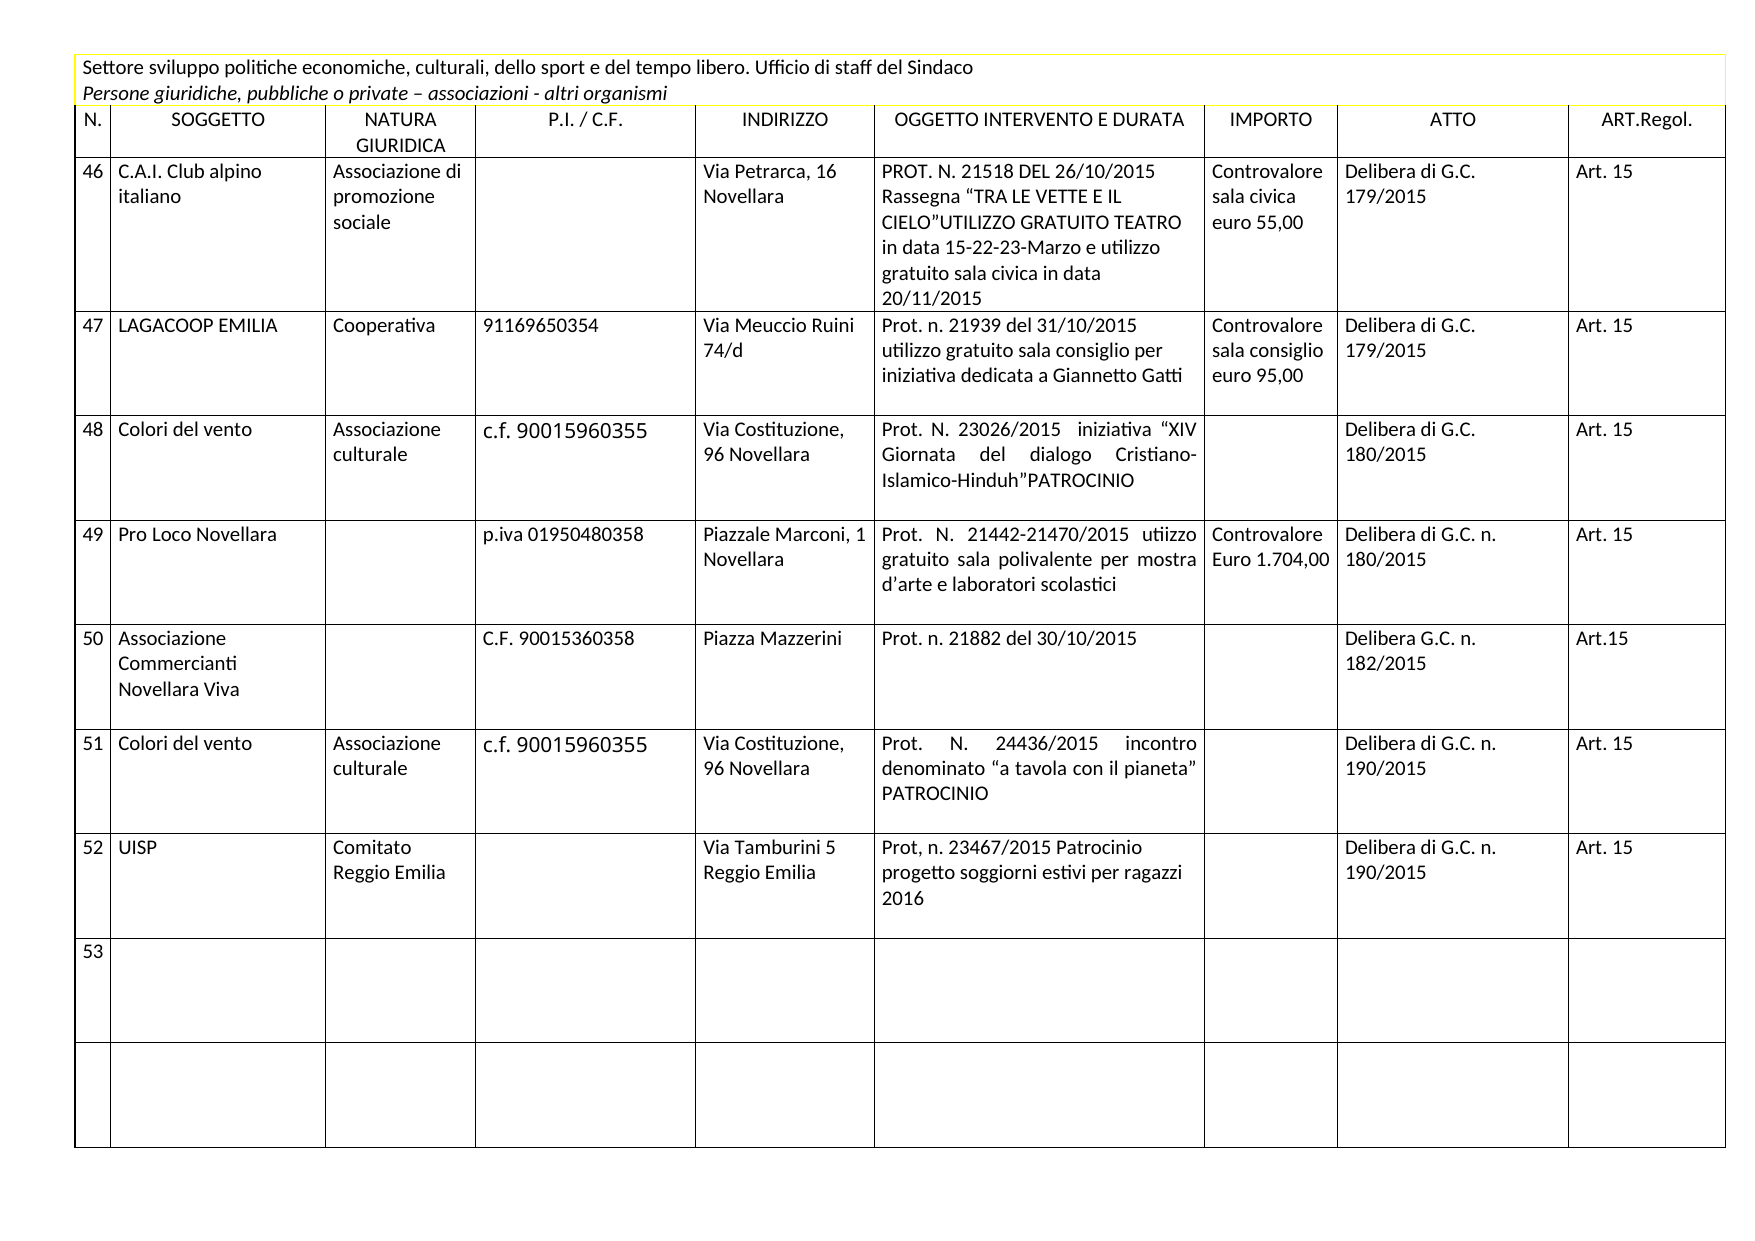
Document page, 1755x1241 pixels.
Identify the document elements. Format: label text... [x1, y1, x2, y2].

table_cell [111, 939, 325, 1042]
table_header Settore sviluppo politiche economiche, culturali, dello sport e del tempo libero. Ufficio di staff del Sindaco Persone giuridiche, pubbliche o private – associazioni - altri organismi [76, 55, 1725, 105]
table_cell Cooperativa [326, 312, 475, 415]
table_cell Art. 15 [1569, 834, 1725, 938]
table_cell Controvalore sala civica euro 55,00 [1205, 158, 1337, 311]
table_cell Via Tamburini 5 Reggio Emilia [696, 834, 874, 938]
table_cell Pro Loco Novellara [111, 521, 325, 624]
table_cell 46 [76, 158, 110, 311]
table_cell [326, 625, 475, 729]
table_cell Controvalore Euro 1.704,00 [1205, 521, 1337, 624]
table_cell [696, 1043, 874, 1147]
table_cell 47 [76, 312, 110, 415]
table_cell Associazione culturale [326, 730, 475, 833]
table_cell LAGACOOP EMILIA [111, 312, 325, 415]
table_cell [476, 158, 695, 311]
table_cell Prot. n. 21939 del 31/10/2015 utilizzo gratuito sala consiglio per iniziativa dedicata a Giannetto Gatti [875, 312, 1204, 415]
table_cell Via Petrarca, 16 Novellara [696, 158, 874, 311]
table_cell OGGETTO INTERVENTO E DURATA [875, 106, 1204, 157]
table_cell [875, 1043, 1204, 1147]
table_cell Art. 15 [1569, 158, 1725, 311]
table_cell 91169650354 [476, 312, 695, 415]
table_cell Piazza Mazzerini [696, 625, 874, 729]
table_cell [1205, 1043, 1337, 1147]
table_cell NATURA GIURIDICA [326, 106, 475, 157]
table_cell Prot. N. 24436/2015 incontro denominato “a tavola con il pianeta” PATROCINIO [875, 730, 1204, 833]
table_cell [326, 1043, 475, 1147]
table_cell Art. 15 [1569, 312, 1725, 415]
table_cell [1569, 1043, 1725, 1147]
table_cell Colori del vento [111, 730, 325, 833]
table_cell Delibera di G.C. n. 190/2015 [1338, 834, 1568, 938]
table_cell [696, 939, 874, 1042]
table_cell Delibera di G.C. 179/2015 [1338, 312, 1568, 415]
table_cell Via Meuccio Ruini 74/d [696, 312, 874, 415]
table_cell 53 [76, 939, 110, 1042]
table_cell P.I. / C.F. [476, 106, 695, 157]
table_cell Art. 15 [1569, 730, 1725, 833]
table_cell [476, 939, 695, 1042]
table_cell SOGGETTO [111, 106, 325, 157]
table_cell 51 [76, 730, 110, 833]
table_cell Prot. N. 21442-21470/2015 utiizzo gratuito sala polivalente per mostra d’arte e laboratori scolastici [875, 521, 1204, 624]
table_cell [476, 834, 695, 938]
table_cell C.A.I. Club alpino italiano [111, 158, 325, 311]
table_cell 49 [76, 521, 110, 624]
table_cell Art.15 [1569, 625, 1725, 729]
table_cell Delibera G.C. n. 182/2015 [1338, 625, 1568, 729]
table_cell Piazzale Marconi, 1 Novellara [696, 521, 874, 624]
table_cell Art. 15 [1569, 416, 1725, 520]
table_cell [1205, 625, 1337, 729]
table_cell Associazione di promozione sociale [326, 158, 475, 311]
table_cell [1569, 939, 1725, 1042]
table_cell Delibera di G.C. n. 180/2015 [1338, 521, 1568, 624]
table_cell [326, 939, 475, 1042]
table_cell ART.Regol. [1569, 106, 1725, 157]
table_cell [326, 521, 475, 624]
table_cell 52 [76, 834, 110, 938]
table_cell ATTO [1338, 106, 1568, 157]
table_cell [1338, 939, 1568, 1042]
table_cell Associazione Commercianti Novellara Viva [111, 625, 325, 729]
table_cell [1338, 1043, 1568, 1147]
table_cell Via Costituzione, 96 Novellara [696, 730, 874, 833]
table_cell Prot. n. 21882 del 30/10/2015 [875, 625, 1204, 729]
table_cell [1205, 834, 1337, 938]
table_cell [76, 1043, 110, 1147]
table_cell 48 [76, 416, 110, 520]
table_cell p.iva 01950480358 [476, 521, 695, 624]
table_cell Delibera di G.C. 180/2015 [1338, 416, 1568, 520]
table_cell [1205, 939, 1337, 1042]
table_cell Controvalore sala consiglio euro 95,00 [1205, 312, 1337, 415]
table_cell [111, 1043, 325, 1147]
table_cell Associazione culturale [326, 416, 475, 520]
table_cell Delibera di G.C. n. 190/2015 [1338, 730, 1568, 833]
table_cell Via Costituzione, 96 Novellara [696, 416, 874, 520]
table_cell [476, 1043, 695, 1147]
table_cell C.F. 90015360358 [476, 625, 695, 729]
table_cell c.f. 90015960355 [476, 416, 695, 520]
table_cell [1205, 730, 1337, 833]
table_cell INDIRIZZO [696, 106, 874, 157]
table_cell Colori del vento [111, 416, 325, 520]
table_cell IMPORTO [1205, 106, 1337, 157]
table_cell Comitato Reggio Emilia [326, 834, 475, 938]
table_cell Art. 15 [1569, 521, 1725, 624]
table_cell c.f. 90015960355 [476, 730, 695, 833]
table_cell Prot. N. 23026/2015 iniziativa “XIV Giornata del dialogo Cristiano-Islamico-Hinduh”PATROCINIO [875, 416, 1204, 520]
table_cell UISP [111, 834, 325, 938]
table_cell Prot, n. 23467/2015 Patrocinio progetto soggiorni estivi per ragazzi 2016 [875, 834, 1204, 938]
table_cell Delibera di G.C. 179/2015 [1338, 158, 1568, 311]
table_cell [1205, 416, 1337, 520]
table_cell PROT. N. 21518 DEL 26/10/2015 Rassegna “TRA LE VETTE E IL CIELO”UTILIZZO GRATUITO TEATRO in data 15-22-23-Marzo e utilizzo gratuito sala civica in data 20/11/2015 [875, 158, 1204, 311]
table_cell N. [76, 106, 110, 157]
table_cell 50 [76, 625, 110, 729]
table_cell [875, 939, 1204, 1042]
